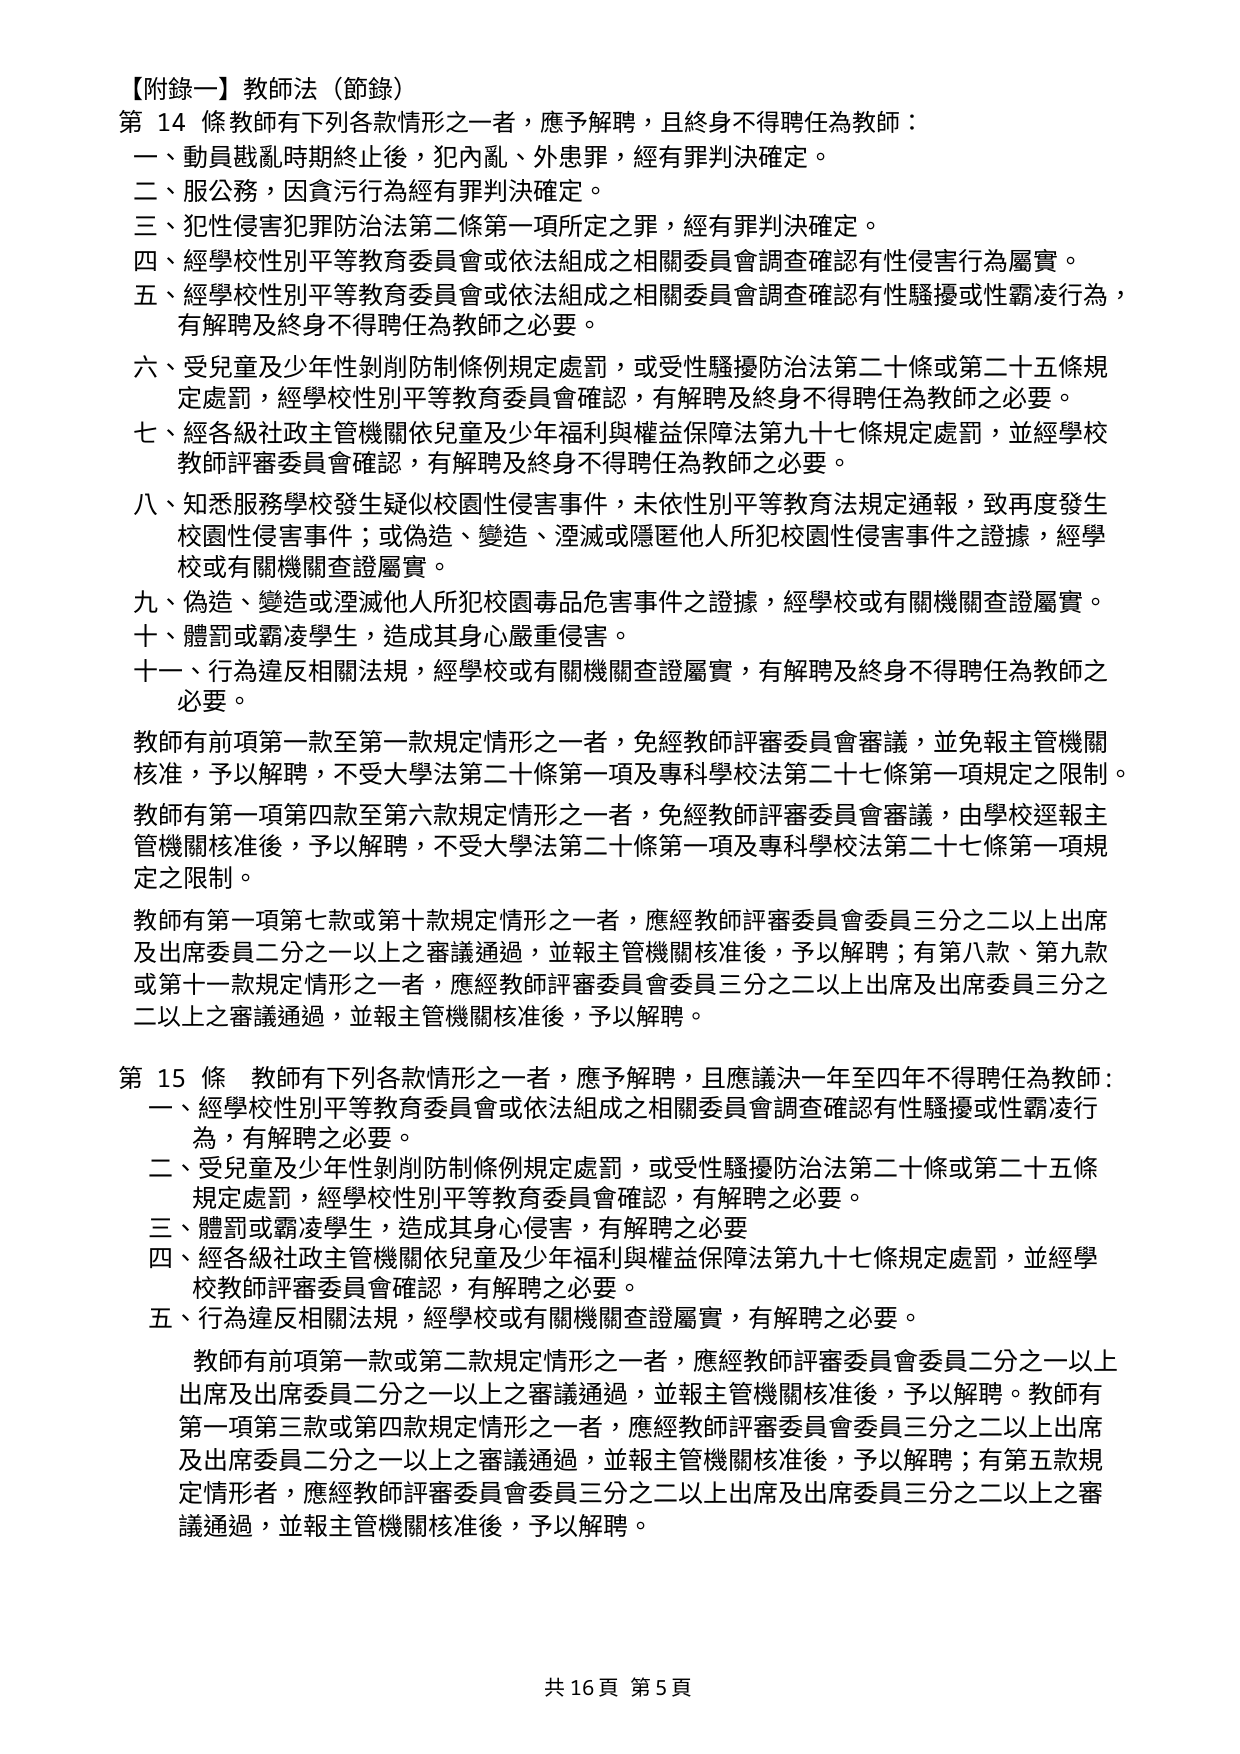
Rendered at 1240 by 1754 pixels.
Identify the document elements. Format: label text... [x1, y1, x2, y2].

text 教師有第一項第七款或第十款規定情形之一者，應經教師評審委員會委員三分之二以上出席及出席委員二分之一以上之審議通過，並報主管機關核准後，予以解聘；有第八款、第九款或第十一款規定情形之一者，應經教師評審委員會委員三分之二以上出席及出席委員三分之二以上之審議通過，並報主管機關核准後，予以解聘。 [133, 904, 1109, 1032]
text 四、經學校性別平等教育委員會或依法組成之相關委員會調查確認有性侵害行為屬實。 [133, 246, 1122, 276]
text 九、偽造、變造或湮滅他人所犯校園毒品危害事件之證據，經學校或有關機關查證屬實。 [133, 587, 1122, 617]
text 三、體罰或霸凌學生，造成其身心侵害，有解聘之必要 [148, 1214, 1122, 1244]
text 五、經學校性別平等教育委員會或依法組成之相關委員會調查確認有性騷擾或性霸凌行為，有解聘及終身不得聘任為教師之必要。 [133, 281, 1122, 341]
text 第 15 條 教師有下列各款情形之一者，應予解聘，且應議決一年至四年不得聘任為教師: [89, 1064, 1123, 1094]
text 第 14 條 教師有下列各款情形之一者，應予解聘，且終身不得聘任為教師： [119, 107, 1122, 137]
text 十、體罰或霸凌學生，造成其身心嚴重侵害。 [133, 622, 1122, 652]
text 二、服公務，因貪污行為經有罪判決確定。 [133, 177, 1122, 207]
text 五、行為違反相關法規，經學校或有關機關查證屬實，有解聘之必要。 [148, 1304, 1122, 1334]
text 四、經各級社政主管機關依兒童及少年福利與權益保障法第九十七條規定處罰，並經學校教師評審委員會確認，有解聘之必要。 [148, 1244, 1122, 1304]
text 七、經各級社政主管機關依兒童及少年福利與權益保障法第九十七條規定處罰，並經學校教師評審委員會確認，有解聘及終身不得聘任為教師之必要。 [133, 418, 1122, 478]
text 一、動員戡亂時期終止後，犯內亂、外患罪，經有罪判決確定。 [133, 142, 1122, 172]
text 教師有第一項第四款至第六款規定情形之一者，免經教師評審委員會審議，由學校逕報主管機關核准後，予以解聘，不受大學法第二十條第一項及專科學校法第二十七條第一項規定之限制。 [133, 799, 1109, 893]
text 教師有前項第一款或第二款規定情形之一者，應經教師評審委員會委員二分之一以上出席及出席委員二分之一以上之審議通過，並報主管機關核准後，予以解聘。教師有第一項第三款或第四款規定情形之一者，應經教師評審委員會委員三分之二以上出席及出席委員二分之一以上之審議通過，並報主管機關核准後，予以解聘；有第五款規定情形者，應經教師評審委員會委員三分之二以上出席及出席委員三分之二以上之審議通過，並報主管機關核准後，予以解聘。 [178, 1344, 1122, 1542]
text 六、受兒童及少年性剝削防制條例規定處罰，或受性騷擾防治法第二十條或第二十五條規定處罰，經學校性別平等教育委員會確認，有解聘及終身不得聘任為教師之必要。 [133, 351, 1109, 413]
text 一、經學校性別平等教育委員會或依法組成之相關委員會調查確認有性騷擾或性霸凌行為，有解聘之必要。 [148, 1094, 1122, 1154]
text 十一、行為違反相關法規，經學校或有關機關查證屬實，有解聘及終身不得聘任為教師之必要。 [133, 657, 1122, 717]
text 【附錄一】教師法（節錄） [119, 75, 1122, 105]
text 二、受兒童及少年性剝削防制條例規定處罰，或受性騷擾防治法第二十條或第二十五條規定處罰，經學校性別平等教育委員會確認，有解聘之必要。 [148, 1154, 1122, 1214]
text 八、知悉服務學校發生疑似校園性侵害事件，未依性別平等教育法規定通報，致再度發生校園性侵害事件；或偽造、變造、湮滅或隱匿他人所犯校園性侵害事件之證據，經學校或有關機關查證屬實。 [133, 489, 1109, 582]
text 教師有前項第一款至第一款規定情形之一者，免經教師評審委員會審議，並免報主管機關核准，予以解聘，不受大學法第二十條第一項及專科學校法第二十七條第一項規定之限制。 [133, 727, 1109, 789]
text 三、犯性侵害犯罪防治法第二條第一項所定之罪，經有罪判決確定。 [133, 212, 1122, 242]
